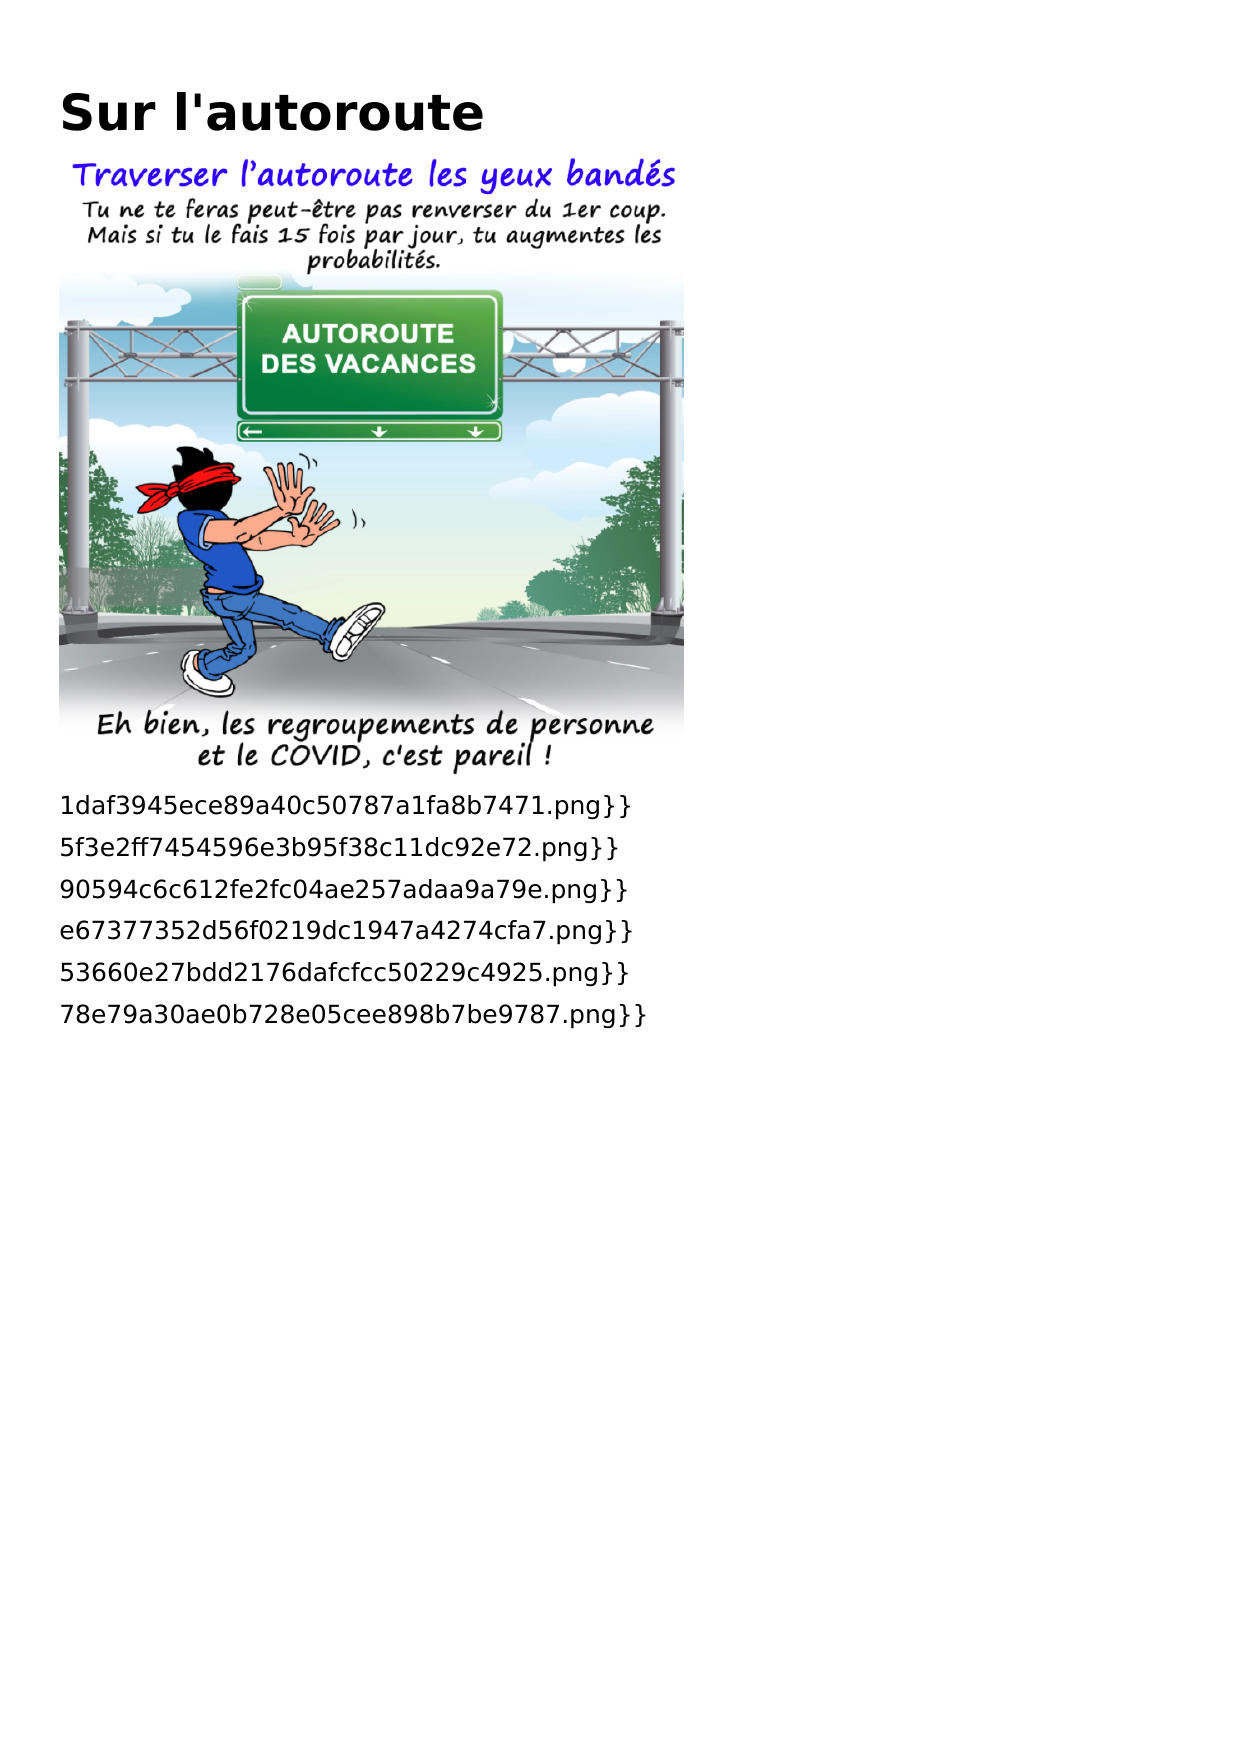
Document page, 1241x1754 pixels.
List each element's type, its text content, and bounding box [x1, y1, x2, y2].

text e67377352d56f0219dc1947a4274cfa7.png}} [59, 916, 1181, 946]
text 1daf3945ece89a40c50787a1fa8b7471.png}} [59, 791, 1181, 821]
subtitle Sur l'autoroute [59, 84, 1181, 142]
picture [59, 154, 684, 779]
text 90594c6c612fe2fc04ae257adaa9a79e.png}} [59, 875, 1181, 904]
text 78e79a30ae0b728e05cee898b7be9787.png}} [59, 1000, 1181, 1029]
text 53660e27bdd2176dafcfcc50229c4925.png}} [59, 958, 1181, 987]
text 5f3e2ff7454596e3b95f38c11dc92e72.png}} [59, 833, 1181, 862]
